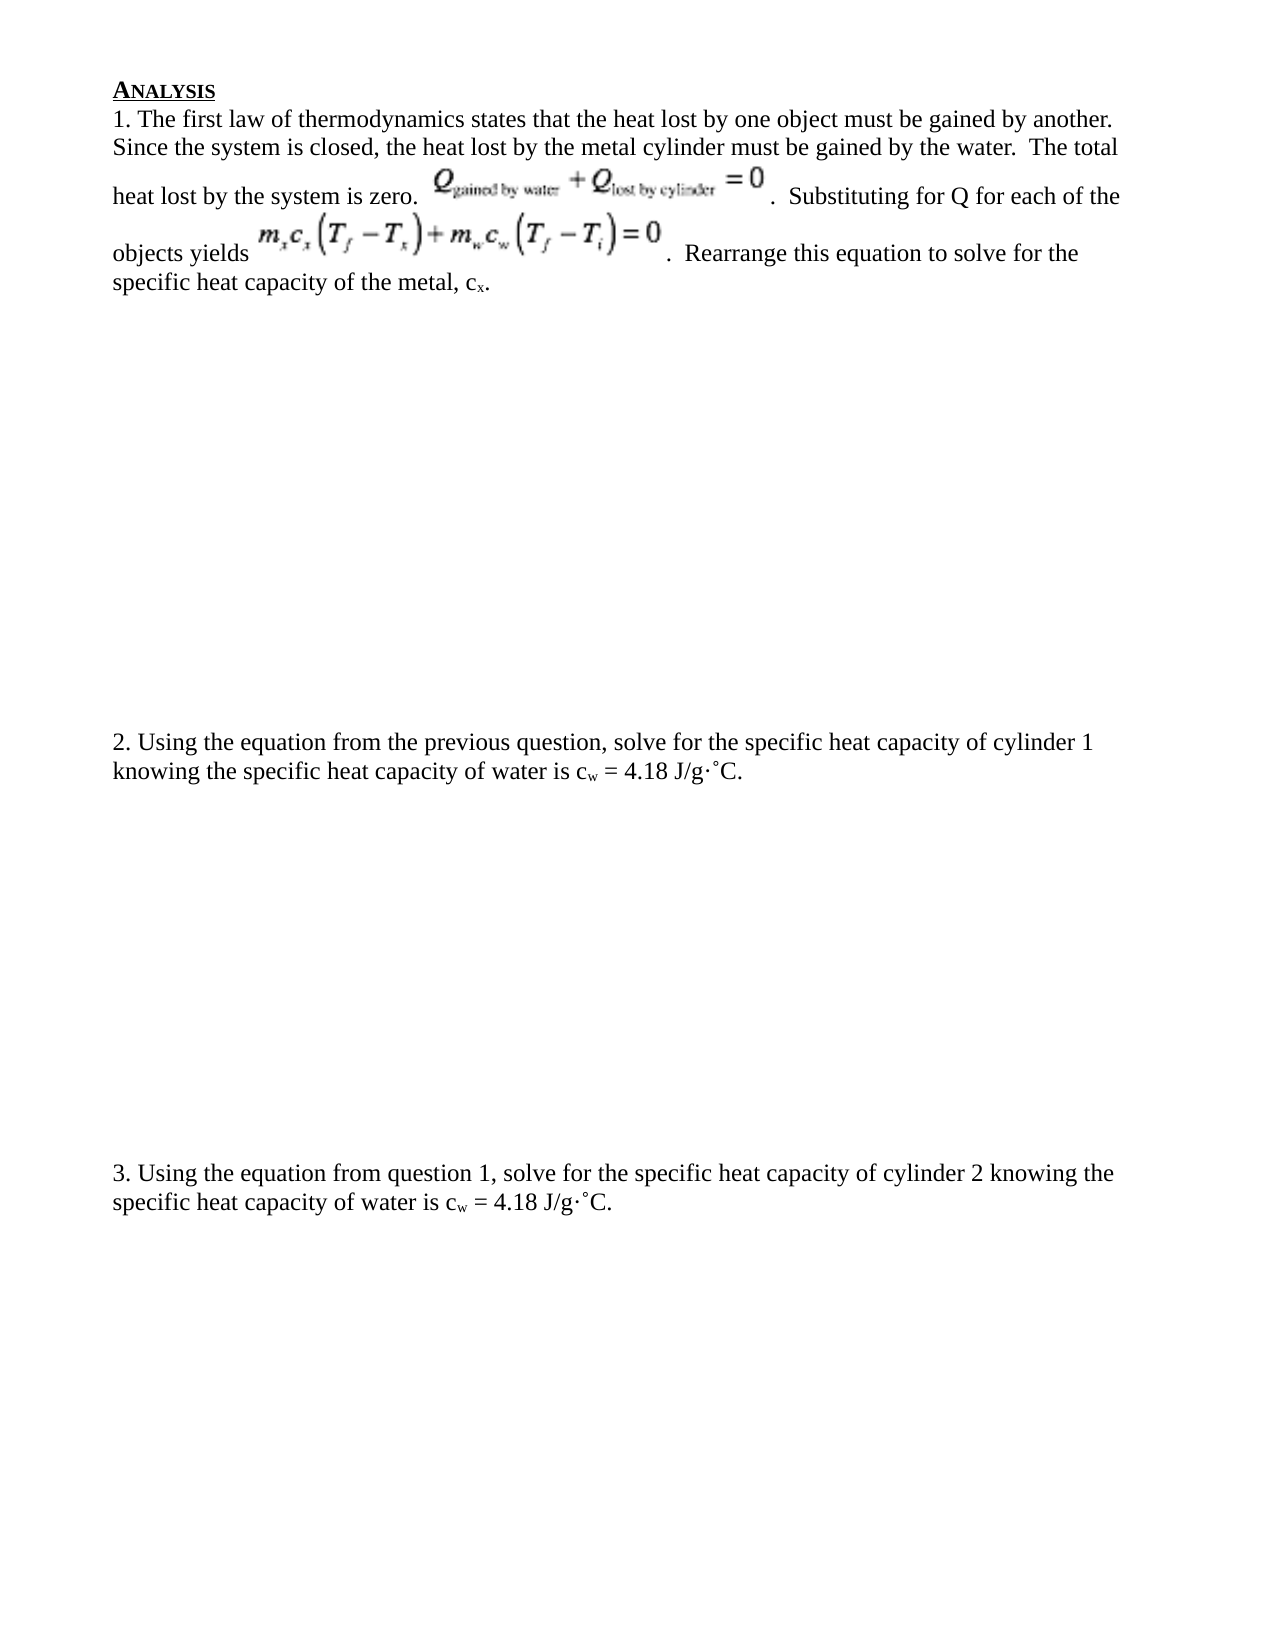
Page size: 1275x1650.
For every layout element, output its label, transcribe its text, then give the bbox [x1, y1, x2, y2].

text 1. The first law of thermodynamics states that the heat lost by one object must be gained by another. Since the system is closed, the heat lost by the metal cylinder must be gained by the water. The total heat lost by the system is zero. . Substituting for Q for each of the objects yields . Rearrange this equation to solve for the specific heat capacity of the metal, cx. [112, 104, 1162, 296]
text 3. Using the equation from question 1, solve for the specific heat capacity of cylinder 2 knowing the specific heat capacity of water is cw = 4.18 J/g·˚C. [112, 1158, 1162, 1216]
text 2. Using the equation from the previous question, solve for the specific heat capacity of cylinder 1 knowing the specific heat capacity of water is cw = 4.18 J/g·˚C. [112, 727, 1162, 784]
text Analysis [112, 75, 1162, 104]
